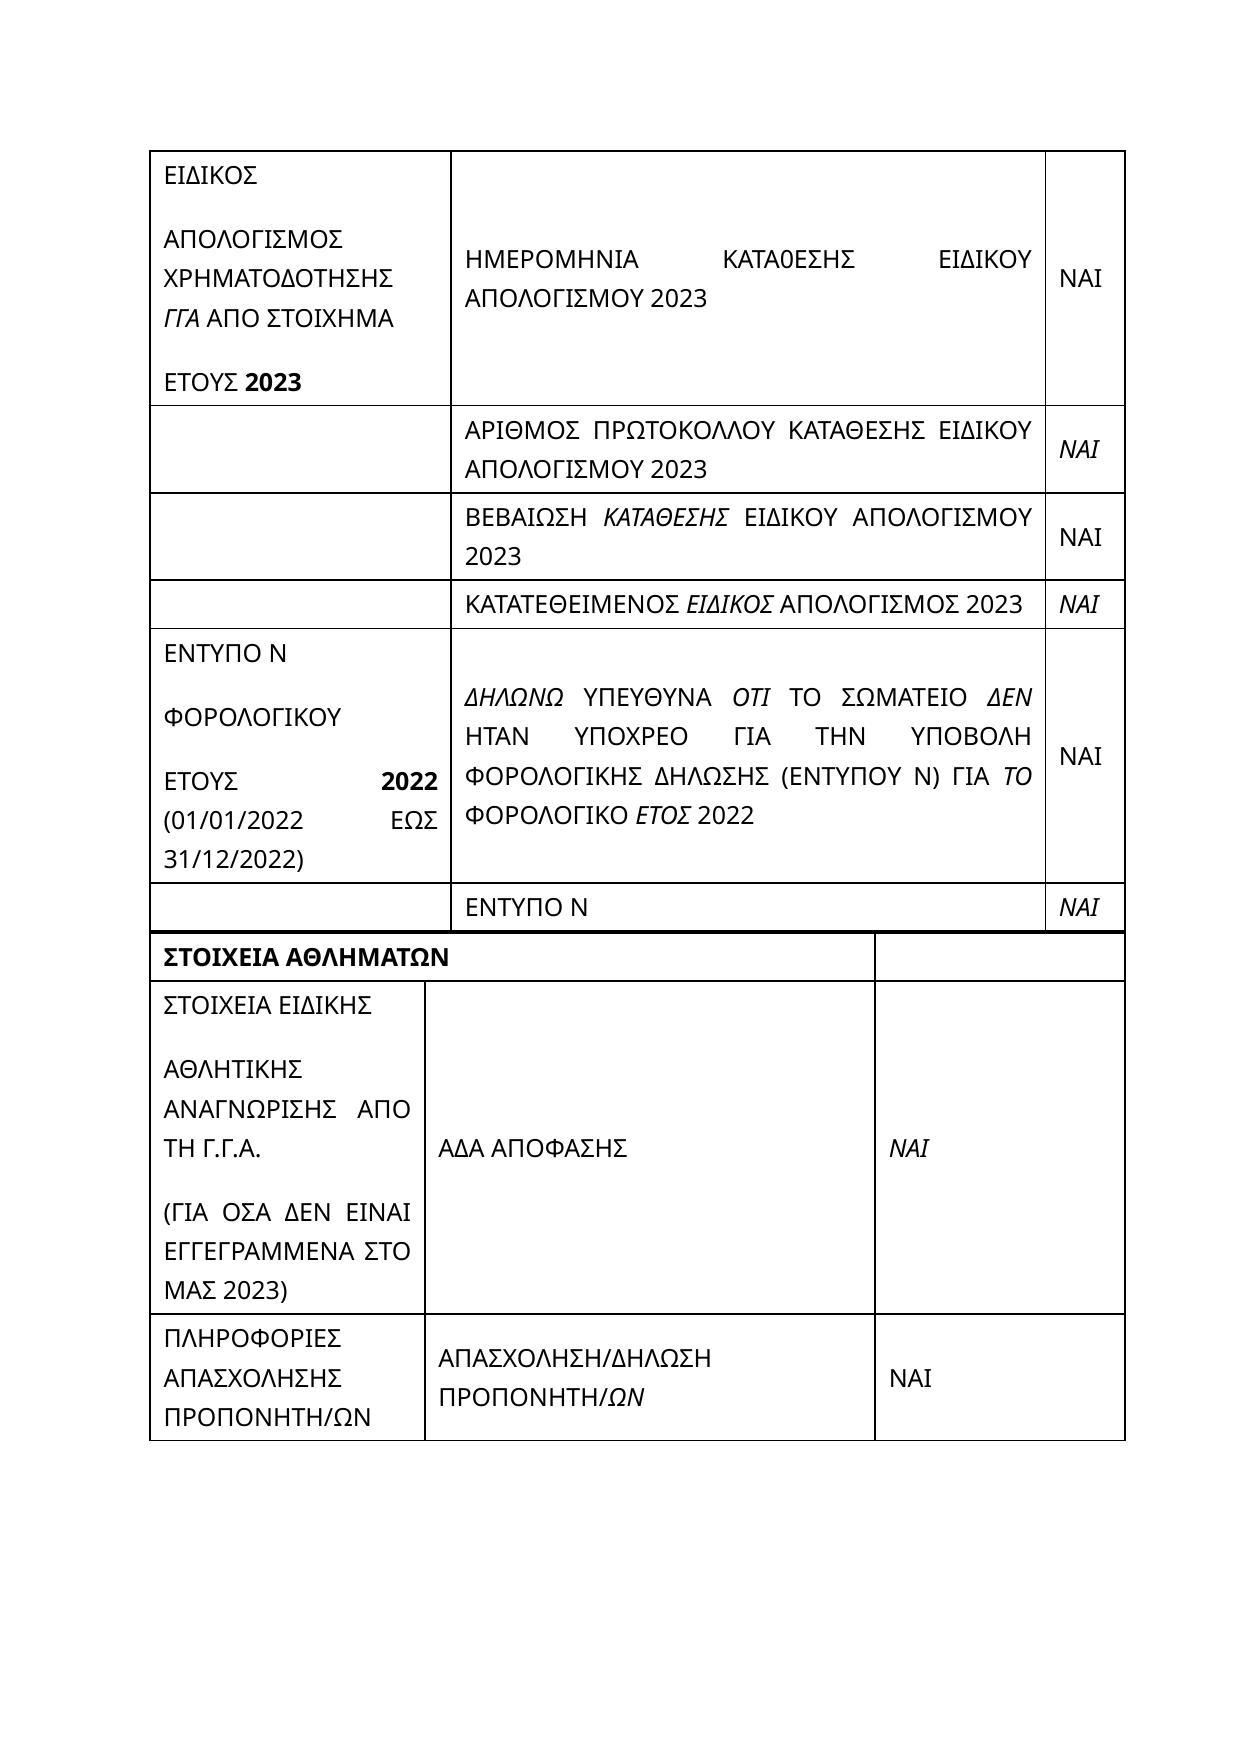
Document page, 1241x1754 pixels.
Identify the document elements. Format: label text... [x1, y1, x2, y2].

table_cell ΝΑΙ [876, 982, 1124, 1313]
table_cell [151, 406, 450, 492]
table_cell ΝΑΙ [1046, 581, 1124, 627]
table_cell ΝΑΙ [876, 1315, 1124, 1440]
table_cell ΝΑΙ [1046, 152, 1124, 405]
table_cell ΠΛΗΡΟΦΟΡΙΕΣ ΑΠΑΣΧΟΛΗΣΗΣ ΠΡΟΠΟΝΗΤΗ/ΩΝ [151, 1315, 424, 1440]
table_cell ΕΙΔΙΚΟΣ ΑΠΟΛΟΓΙΣΜΟΣ ΧΡΗΜΑΤΟΔΟΤΗΣΗΣ ΓΓΑ ΑΠΟ ΣΤΟΙΧΗΜΑ ΕΤΟΥΣ 2023 [151, 152, 450, 405]
table_cell ΝΑΙ [1046, 406, 1124, 492]
table_cell ΝΑΙ [1046, 629, 1124, 882]
table_cell ΝΑΙ [1046, 884, 1124, 930]
table_cell ΚΑΤΑΤΕΘΕΙΜΕΝΟΣ ΕΙΔΙΚΟΣ ΑΠΟΛΟΓΙΣΜΟΣ 2023 [452, 581, 1045, 627]
table_cell ΣΤΟΙΧΕΙΑ ΕΙΔΙΚΗΣ ΑΘΛΗΤΙΚΗΣ ΑΝΑΓΝΩΡΙΣΗΣ ΑΠΟ ΤΗ Γ.Γ.Α. (ΓΙΑ ΟΣΑ ΔΕΝ ΕΙΝΑΙ ΕΓΓΕΓΡΑΜΜΕΝΑ ΣΤΟ ΜΑΣ 2023) [151, 982, 424, 1313]
table_cell [151, 884, 450, 930]
table_header ΣΤΟΙΧΕΙΑ ΑΘΛΗΜΑΤΩΝ [151, 934, 874, 980]
table_header [876, 934, 1124, 980]
table_cell ΕΝΤΥΠΟ Ν ΦΟΡΟΛΟΓΙΚΟΥ ΕΤΟΥΣ 2022 (01/01/2022 ΕΩΣ 31/12/2022) [151, 629, 450, 882]
table_cell [151, 581, 450, 627]
table_cell ΕΝΤΥΠΟ Ν [452, 884, 1045, 930]
table_cell ΗΜΕΡΟΜΗΝΙΑ ΚΑΤΑ0ΕΣΗΣ ΕΙΔΙΚΟΥ ΑΠΟΛΟΓΙΣΜΟΥ 2023 [452, 152, 1045, 405]
table_cell ΑΡΙΘΜΟΣ ΠΡΩΤΟΚΟΛΛΟΥ ΚΑΤΑΘΕΣΗΣ ΕΙΔΙΚΟΥ ΑΠΟΛΟΓΙΣΜΟΥ 2023 [452, 406, 1045, 492]
table_cell ΑΔΑ ΑΠΟΦΑΣΗΣ [426, 982, 874, 1313]
table_cell ΒΕΒΑΙΩΣΗ ΚΑΤΑΘΕΣΗΣ ΕΙΔΙΚΟΥ ΑΠΟΛΟΓΙΣΜΟΥ 2023 [452, 494, 1045, 579]
table_cell ΔΗΛΩΝΩ ΥΠΕΥΘΥΝΑ ΟΤΙ ΤΟ ΣΩΜΑΤΕΙΟ ΔΕΝ ΗΤΑΝ ΥΠΟΧΡΕΟ ΓΙΑ ΤΗΝ ΥΠΟΒΟΛΗ ΦΟΡΟΛΟΓΙΚΗΣ ΔΗΛΩΣΗΣ (ΕΝΤΥΠΟΥ Ν) ΓΙΑ ΤΟ ΦΟΡΟΛΟΓΙΚΟ ΕΤΟΣ 2022 [452, 629, 1045, 882]
table_cell ΝΑΙ [1046, 494, 1124, 579]
table_cell [151, 494, 450, 579]
table_cell ΑΠΑΣΧΟΛΗΣΗ/ΔΗΛΩΣΗ ΠΡΟΠΟΝΗΤΗ/ΩΝ [426, 1315, 874, 1440]
